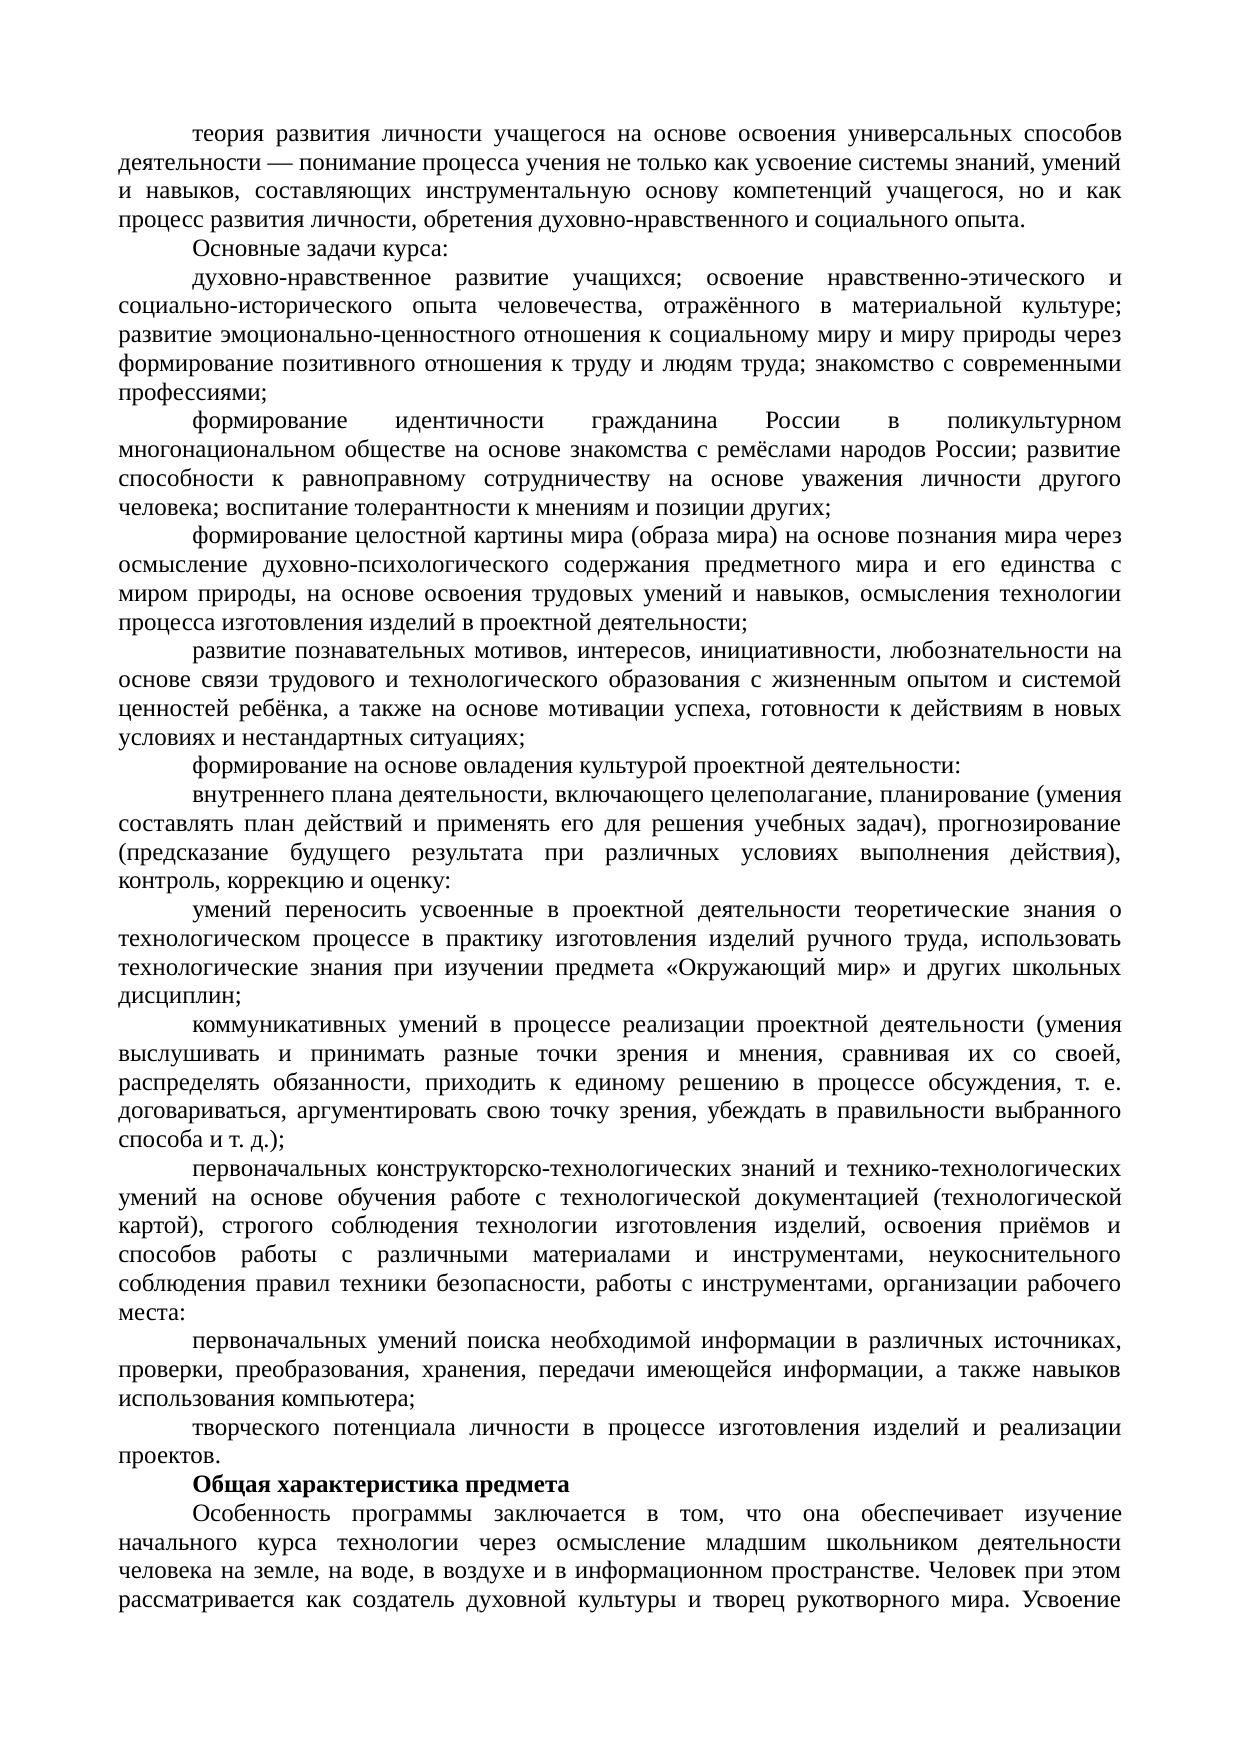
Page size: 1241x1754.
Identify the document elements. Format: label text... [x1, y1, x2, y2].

text коммуникативных умений в процессе реализации проектной деятель­ности (умения выслушивать и принимать разные точки зрения и мнения, сравнивая их со своей, распределять обязанности, приходить к единому ре­шению в процессе обсуждения, т. е. договариваться, аргументировать свою точку зрения, убеждать в правильности выбранного способа и т. д.); [118, 1009, 1122, 1153]
text теория развития личности учащегося на основе освоения универсаль­ных способов деятельности — понимание процесса учения не только как усвоение системы знаний, умений и навыков, составляющих инструменталь­ную основу компетенций учащегося, но и как процесс развития личности, обретения духовно-нравственного и социального опыта. [118, 118, 1122, 233]
text Общая характеристика предмета [118, 1469, 1122, 1498]
text развитие познавательных мотивов, интересов, инициативности, любо­знательности на основе связи трудового и технологического образования с жизненным опытом и системой ценностей ребёнка, а также на основе мо­тивации успеха, готовности к действиям в новых условиях и нестандартных ситуациях; [118, 636, 1122, 751]
text формирование идентичности гражданина России в поликультурном многонациональном обществе на основе знакомства с ремёслами народов России; развитие способности к равноправному сотрудничеству на основе уважения личности другого человека; воспитание толерантности к мнениям и позиции других; [118, 406, 1122, 521]
text Особенность программы заключается в том, что она обеспечивает изуче­ние начального курса технологии через осмысление младшим школьником деятельности человека на земле, на воде, в воздухе и в информационном пространстве. Человек при этом рассматривается как создатель духовной культуры и творец рукотворного мира. Усвоение [118, 1498, 1122, 1613]
text творческого потенциала личности в процессе изготовления изделий и реализации проектов. [118, 1412, 1122, 1469]
text внутреннего плана деятельности, включающего целеполагание, плани­рование (умения составлять план действий и применять его для решения учебных задач), прогнозирование (предсказание будущего результата при различных условиях выполнения действия), контроль, коррекцию и оценку: [118, 779, 1122, 894]
text первоначальных конструкторско-технологических знаний и технико-технологических умений на основе обучения работе с технологической до­кументацией (технологической картой), строгого соблюдения технологии изготовления изделий, освоения приёмов и способов работы с различными материалами и инструментами, неукоснительного соблюдения правил техни­ки безопасности, работы с инструментами, организации рабочего места: [118, 1153, 1122, 1326]
text умений переносить усвоенные в проектной деятельности теоретичес­кие знания о технологическом процессе в практику изготовления изделий ручного труда, использовать технологические знания при изучении предме­та «Окружающий мир» и других школьных дисциплин; [118, 894, 1122, 1009]
text первоначальных умений поиска необходимой информации в различ­ных источниках, проверки, преобразования, хранения, передачи имеющейся информации, а также навыков использования компьютера; [118, 1326, 1122, 1412]
text духовно-нравственное развитие учащихся; освоение нравственно-эти­ческого и социально-исторического опыта человечества, отражённого в ма­териальной культуре; развитие эмоционально-ценностного отношения к со­циальному миру и миру природы через формирование позитивного отноше­ния к труду и людям труда; знакомство с современными профессиями; [118, 262, 1122, 406]
text формирование на основе овладения культурой проектной деятельности: [118, 751, 1122, 779]
text формирование целостной картины мира (образа мира) на основе по­знания мира через осмысление духовно-психологического содержания пред­метного мира и его единства с миром природы, на основе освоения трудо­вых умений и навыков, осмысления технологии процесса изготовления из­делий в проектной деятельности; [118, 521, 1122, 636]
text Основные задачи курса: [118, 233, 1122, 262]
